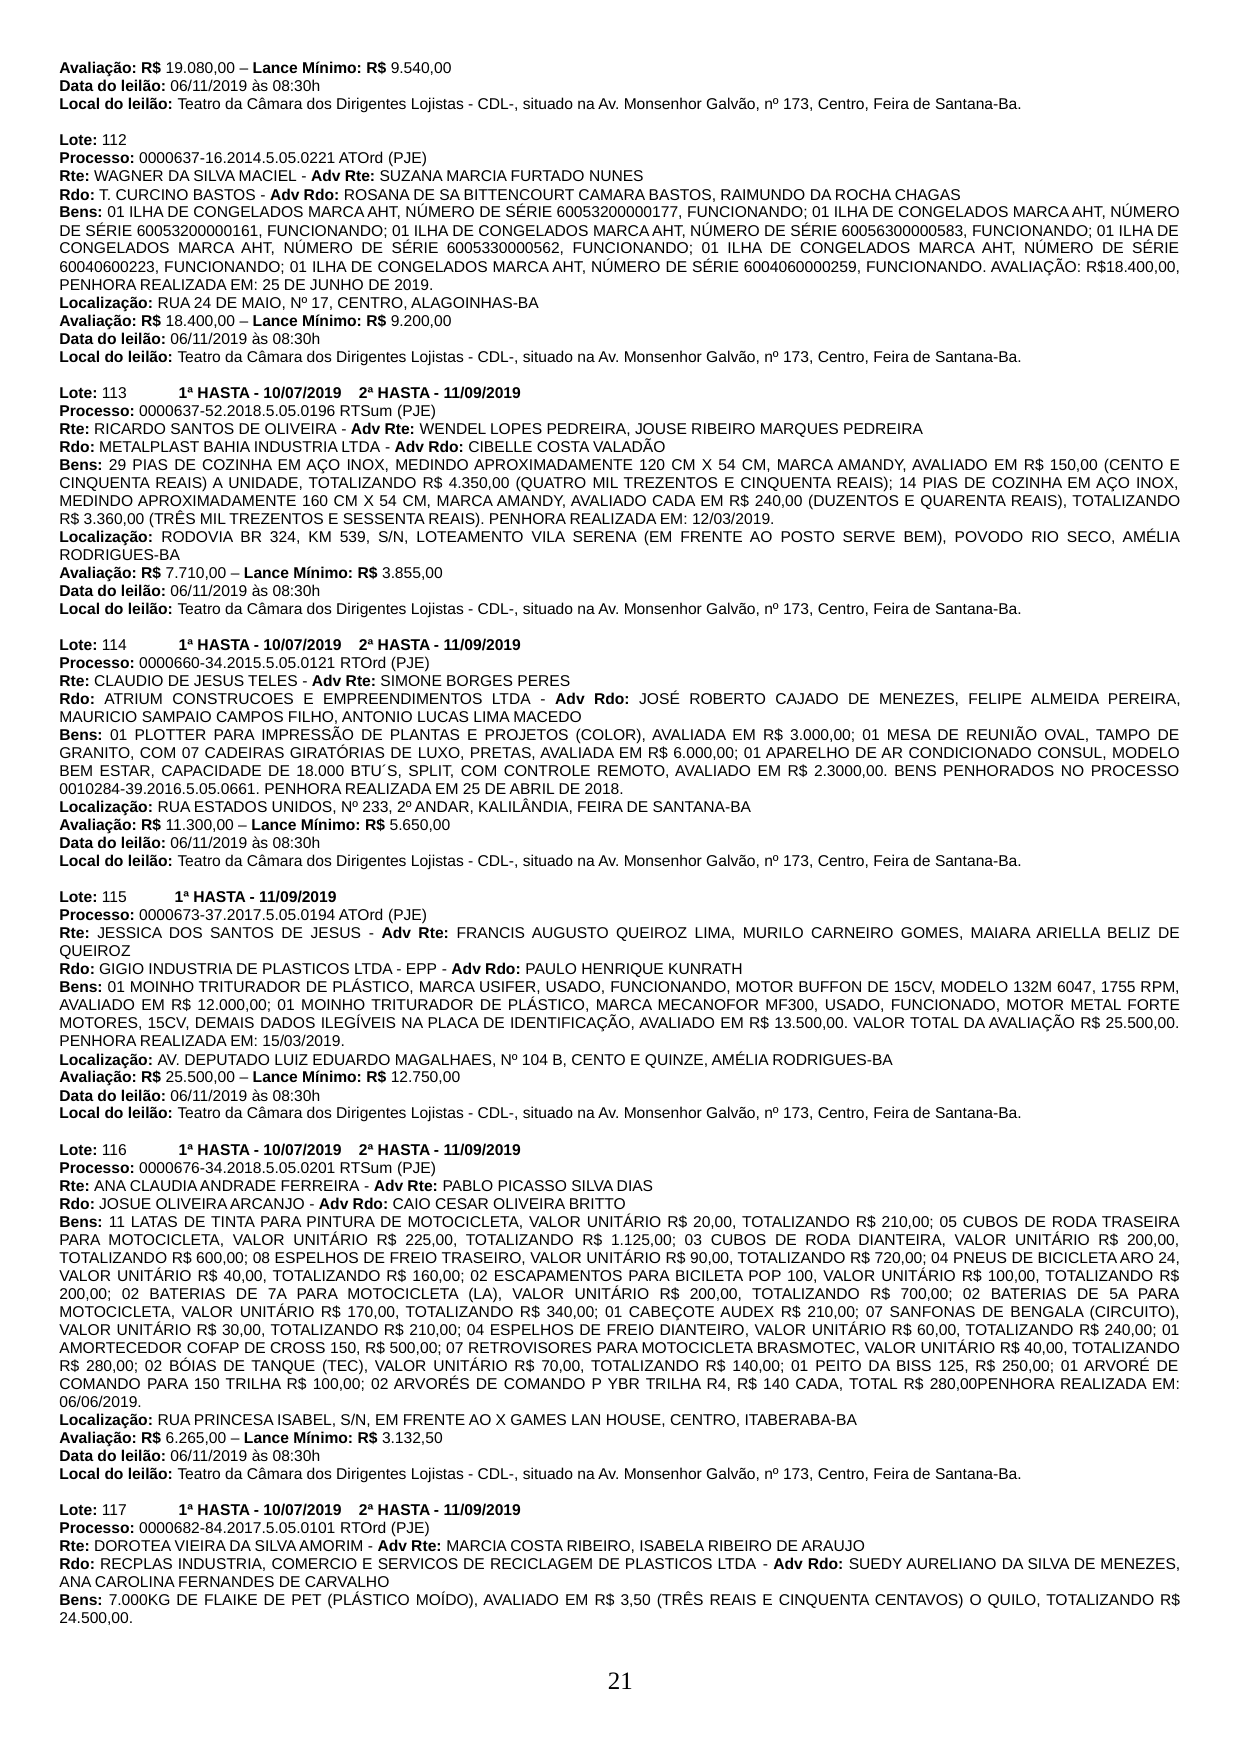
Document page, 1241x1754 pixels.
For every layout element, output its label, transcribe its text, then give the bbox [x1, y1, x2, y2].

text Bens: 7.000KG DE FLAIKE DE PET (PLÁSTICO MOÍDO), AVALIADO EM R$ 3,50 (TRÊS REAIS E CINQUENTA CENTAVOS) O QUILO, TOTALIZANDO R$ 24.500,00. [59, 1591, 1181, 1627]
text Processo: 0000660-34.2015.5.05.0121 RTOrd (PJE) [59, 654, 1181, 672]
text Avaliação: R$ 19.080,00 – Lance Mínimo: R$ 9.540,00 [59, 59, 1181, 77]
text Rdo: T. CURCINO BASTOS - Adv Rdo: ROSANA DE SA BITTENCOURT CAMARA BASTOS, RAIMUNDO DA ROCHA CHAGAS [59, 185, 1181, 203]
text Local do leilão: Teatro da Câmara dos Dirigentes Lojistas - CDL-, situado na Av. Monsenhor Galvão, nº 173, Centro, Feira de Santana-Ba. [59, 852, 1181, 870]
text Rte: RICARDO SANTOS DE OLIVEIRA - Adv Rte: WENDEL LOPES PEDREIRA, JOUSE RIBEIRO MARQUES PEDREIRA [59, 419, 1181, 437]
text Localização: RUA 24 DE MAIO, Nº 17, CENTRO, ALAGOINHAS-BA [59, 293, 1181, 311]
text Bens: 01 ILHA DE CONGELADOS MARCA AHT, NÚMERO DE SÉRIE 60053200000177, FUNCIONANDO; 01 ILHA DE CONGELADOS MARCA AHT, NÚMERO DE SÉRIE 60053200000161, FUNCIONANDO; 01 ILHA DE CONGELADOS MARCA AHT, NÚMERO DE SÉRIE 60056300000583, FUNCIONANDO; 01 ILHA DE CONGELADOS MARCA AHT, NÚMERO DE SÉRIE 6005330000562, FUNCIONANDO; 01 ILHA DE CONGELADOS MARCA AHT, NÚMERO DE SÉRIE 60040600223, FUNCIONANDO; 01 ILHA DE CONGELADOS MARCA AHT, NÚMERO DE SÉRIE 6004060000259, FUNCIONANDO. AVALIAÇÃO: R$18.400,00, PENHORA REALIZADA EM: 25 DE JUNHO DE 2019. [59, 203, 1181, 293]
text Rdo: RECPLAS INDUSTRIA, COMERCIO E SERVICOS DE RECICLAGEM DE PLASTICOS LTDA - Adv Rdo: SUEDY AURELIANO DA SILVA DE MENEZES, ANA CAROLINA FERNANDES DE CARVALHO [59, 1555, 1181, 1591]
text Local do leilão: Teatro da Câmara dos Dirigentes Lojistas - CDL-, situado na Av. Monsenhor Galvão, nº 173, Centro, Feira de Santana-Ba. [59, 347, 1181, 365]
text Rte: ANA CLAUDIA ANDRADE FERREIRA - Adv Rte: PABLO PICASSO SILVA DIAS [59, 1176, 1181, 1194]
text Data do leilão: 06/11/2019 às 08:30h [59, 77, 1181, 95]
text Data do leilão: 06/11/2019 às 08:30h [59, 1447, 1181, 1465]
text Bens: 01 MOINHO TRITURADOR DE PLÁSTICO, MARCA USIFER, USADO, FUNCIONANDO, MOTOR BUFFON DE 15CV, MODELO 132M 6047, 1755 RPM, AVALIADO EM R$ 12.000,00; 01 MOINHO TRITURADOR DE PLÁSTICO, MARCA MECANOFOR MF300, USADO, FUNCIONADO, MOTOR METAL FORTE MOTORES, 15CV, DEMAIS DADOS ILEGÍVEIS NA PLACA DE IDENTIFICAÇÃO, AVALIADO EM R$ 13.500,00. VALOR TOTAL DA AVALIAÇÃO R$ 25.500,00. PENHORA REALIZADA EM: 15/03/2019. [59, 978, 1181, 1050]
text Processo: 0000676-34.2018.5.05.0201 RTSum (PJE) [59, 1158, 1181, 1176]
text Avaliação: R$ 11.300,00 – Lance Mínimo: R$ 5.650,00 [59, 816, 1181, 834]
text Localização: RUA PRINCESA ISABEL, S/N, EM FRENTE AO X GAMES LAN HOUSE, CENTRO, ITABERABA-BA [59, 1411, 1181, 1429]
text Rte: CLAUDIO DE JESUS TELES - Adv Rte: SIMONE BORGES PERES [59, 672, 1181, 690]
text Local do leilão: Teatro da Câmara dos Dirigentes Lojistas - CDL-, situado na Av. Monsenhor Galvão, nº 173, Centro, Feira de Santana-Ba. [59, 1465, 1181, 1483]
text Lote: 114 1ª HASTA - 10/07/2019 2ª HASTA - 11/09/2019 [59, 636, 1181, 654]
text Processo: 0000682-84.2017.5.05.0101 RTOrd (PJE) [59, 1519, 1181, 1537]
text Avaliação: R$ 6.265,00 – Lance Mínimo: R$ 3.132,50 [59, 1429, 1181, 1447]
text Lote: 115 1ª HASTA - 11/09/2019 [59, 888, 1181, 906]
text Local do leilão: Teatro da Câmara dos Dirigentes Lojistas - CDL-, situado na Av. Monsenhor Galvão, nº 173, Centro, Feira de Santana-Ba. [59, 1104, 1181, 1122]
text Rte: WAGNER DA SILVA MACIEL - Adv Rte: SUZANA MARCIA FURTADO NUNES [59, 167, 1181, 185]
text Rdo: METALPLAST BAHIA INDUSTRIA LTDA - Adv Rdo: CIBELLE COSTA VALADÃO [59, 437, 1181, 456]
text Avaliação: R$ 25.500,00 – Lance Mínimo: R$ 12.750,00 [59, 1068, 1181, 1086]
text Local do leilão: Teatro da Câmara dos Dirigentes Lojistas - CDL-, situado na Av. Monsenhor Galvão, nº 173, Centro, Feira de Santana-Ba. [59, 600, 1181, 618]
text Rdo: ATRIUM CONSTRUCOES E EMPREENDIMENTOS LTDA - Adv Rdo: JOSÉ ROBERTO CAJADO DE MENEZES, FELIPE ALMEIDA PEREIRA, MAURICIO SAMPAIO CAMPOS FILHO, ANTONIO LUCAS LIMA MACEDO [59, 690, 1181, 726]
text Avaliação: R$ 7.710,00 – Lance Mínimo: R$ 3.855,00 [59, 564, 1181, 582]
text Data do leilão: 06/11/2019 às 08:30h [59, 329, 1181, 347]
text Processo: 0000637-52.2018.5.05.0196 RTSum (PJE) [59, 401, 1181, 419]
text Avaliação: R$ 18.400,00 – Lance Mínimo: R$ 9.200,00 [59, 311, 1181, 329]
text Processo: 0000637-16.2014.5.05.0221 ATOrd (PJE) [59, 149, 1181, 167]
text Bens: 29 PIAS DE COZINHA EM AÇO INOX, MEDINDO APROXIMADAMENTE 120 CM X 54 CM, MARCA AMANDY, AVALIADO EM R$ 150,00 (CENTO E CINQUENTA REAIS) A UNIDADE, TOTALIZANDO R$ 4.350,00 (QUATRO MIL TREZENTOS E CINQUENTA REAIS); 14 PIAS DE COZINHA EM AÇO INOX, MEDINDO APROXIMADAMENTE 160 CM X 54 CM, MARCA AMANDY, AVALIADO CADA EM R$ 240,00 (DUZENTOS E QUARENTA REAIS), TOTALIZANDO R$ 3.360,00 (TRÊS MIL TREZENTOS E SESSENTA REAIS). PENHORA REALIZADA EM: 12/03/2019. [59, 456, 1181, 528]
text Lote: 117 1ª HASTA - 10/07/2019 2ª HASTA - 11/09/2019 [59, 1501, 1181, 1519]
text Data do leilão: 06/11/2019 às 08:30h [59, 1086, 1181, 1104]
text Rdo: GIGIO INDUSTRIA DE PLASTICOS LTDA - EPP - Adv Rdo: PAULO HENRIQUE KUNRATH [59, 960, 1181, 978]
text Bens: 11 LATAS DE TINTA PARA PINTURA DE MOTOCICLETA, VALOR UNITÁRIO R$ 20,00, TOTALIZANDO R$ 210,00; 05 CUBOS DE RODA TRASEIRA PARA MOTOCICLETA, VALOR UNITÁRIO R$ 225,00, TOTALIZANDO R$ 1.125,00; 03 CUBOS DE RODA DIANTEIRA, VALOR UNITÁRIO R$ 200,00, TOTALIZANDO R$ 600,00; 08 ESPELHOS DE FREIO TRASEIRO, VALOR UNITÁRIO R$ 90,00, TOTALIZANDO R$ 720,00; 04 PNEUS DE BICICLETA ARO 24, VALOR UNITÁRIO R$ 40,00, TOTALIZANDO R$ 160,00; 02 ESCAPAMENTOS PARA BICILETA POP 100, VALOR UNITÁRIO R$ 100,00, TOTALIZANDO R$ 200,00; 02 BATERIAS DE 7A PARA MOTOCICLETA (LA), VALOR UNITÁRIO R$ 200,00, TOTALIZANDO R$ 700,00; 02 BATERIAS DE 5A PARA MOTOCICLETA, VALOR UNITÁRIO R$ 170,00, TOTALIZANDO R$ 340,00; 01 CABEÇOTE AUDEX R$ 210,00; 07 SANFONAS DE BENGALA (CIRCUITO), VALOR UNITÁRIO R$ 30,00, TOTALIZANDO R$ 210,00; 04 ESPELHOS DE FREIO DIANTEIRO, VALOR UNITÁRIO R$ 60,00, TOTALIZANDO R$ 240,00; 01 AMORTECEDOR COFAP DE CROSS 150, R$ 500,00; 07 RETROVISORES PARA MOTOCICLETA BRASMOTEC, VALOR UNITÁRIO R$ 40,00, TOTALIZANDO R$ 280,00; 02 BÓIAS DE TANQUE (TEC), VALOR UNITÁRIO R$ 70,00, TOTALIZANDO R$ 140,00; 01 PEITO DA BISS 125, R$ 250,00; 01 ARVORÉ DE COMANDO PARA 150 TRILHA R$ 100,00; 02 ARVORÉS DE COMANDO P YBR TRILHA R4, R$ 140 CADA, TOTAL R$ 280,00PENHORA REALIZADA EM: 06/06/2019. [59, 1212, 1181, 1411]
text Bens: 01 PLOTTER PARA IMPRESSÃO DE PLANTAS E PROJETOS (COLOR), AVALIADA EM R$ 3.000,00; 01 MESA DE REUNIÃO OVAL, TAMPO DE GRANITO, COM 07 CADEIRAS GIRATÓRIAS DE LUXO, PRETAS, AVALIADA EM R$ 6.000,00; 01 APARELHO DE AR CONDICIONADO CONSUL, MODELO BEM ESTAR, CAPACIDADE DE 18.000 BTU´S, SPLIT, COM CONTROLE REMOTO, AVALIADO EM R$ 2.3000,00. BENS PENHORADOS NO PROCESSO 0010284-39.2016.5.05.0661. PENHORA REALIZADA EM 25 DE ABRIL DE 2018. [59, 726, 1181, 798]
text Localização: RODOVIA BR 324, KM 539, S/N, LOTEAMENTO VILA SERENA (EM FRENTE AO POSTO SERVE BEM), POVODO RIO SECO, AMÉLIA RODRIGUES-BA [59, 528, 1181, 564]
text Localização: RUA ESTADOS UNIDOS, Nº 233, 2º ANDAR, KALILÂNDIA, FEIRA DE SANTANA-BA [59, 798, 1181, 816]
text Rte: JESSICA DOS SANTOS DE JESUS - Adv Rte: FRANCIS AUGUSTO QUEIROZ LIMA, MURILO CARNEIRO GOMES, MAIARA ARIELLA BELIZ DE QUEIROZ [59, 924, 1181, 960]
text Data do leilão: 06/11/2019 às 08:30h [59, 582, 1181, 600]
text Local do leilão: Teatro da Câmara dos Dirigentes Lojistas - CDL-, situado na Av. Monsenhor Galvão, nº 173, Centro, Feira de Santana-Ba. [59, 95, 1181, 113]
text Processo: 0000673-37.2017.5.05.0194 ATOrd (PJE) [59, 906, 1181, 924]
text Localização: AV. DEPUTADO LUIZ EDUARDO MAGALHAES, Nº 104 B, CENTO E QUINZE, AMÉLIA RODRIGUES-BA [59, 1050, 1181, 1068]
text Lote: 112 [59, 131, 1181, 149]
text Rdo: JOSUE OLIVEIRA ARCANJO - Adv Rdo: CAIO CESAR OLIVEIRA BRITTO [59, 1194, 1181, 1212]
text Lote: 113 1ª HASTA - 10/07/2019 2ª HASTA - 11/09/2019 [59, 383, 1181, 401]
text Lote: 116 1ª HASTA - 10/07/2019 2ª HASTA - 11/09/2019 [59, 1140, 1181, 1158]
text Data do leilão: 06/11/2019 às 08:30h [59, 834, 1181, 852]
text Rte: DOROTEA VIEIRA DA SILVA AMORIM - Adv Rte: MARCIA COSTA RIBEIRO, ISABELA RIBEIRO DE ARAUJO [59, 1537, 1181, 1555]
